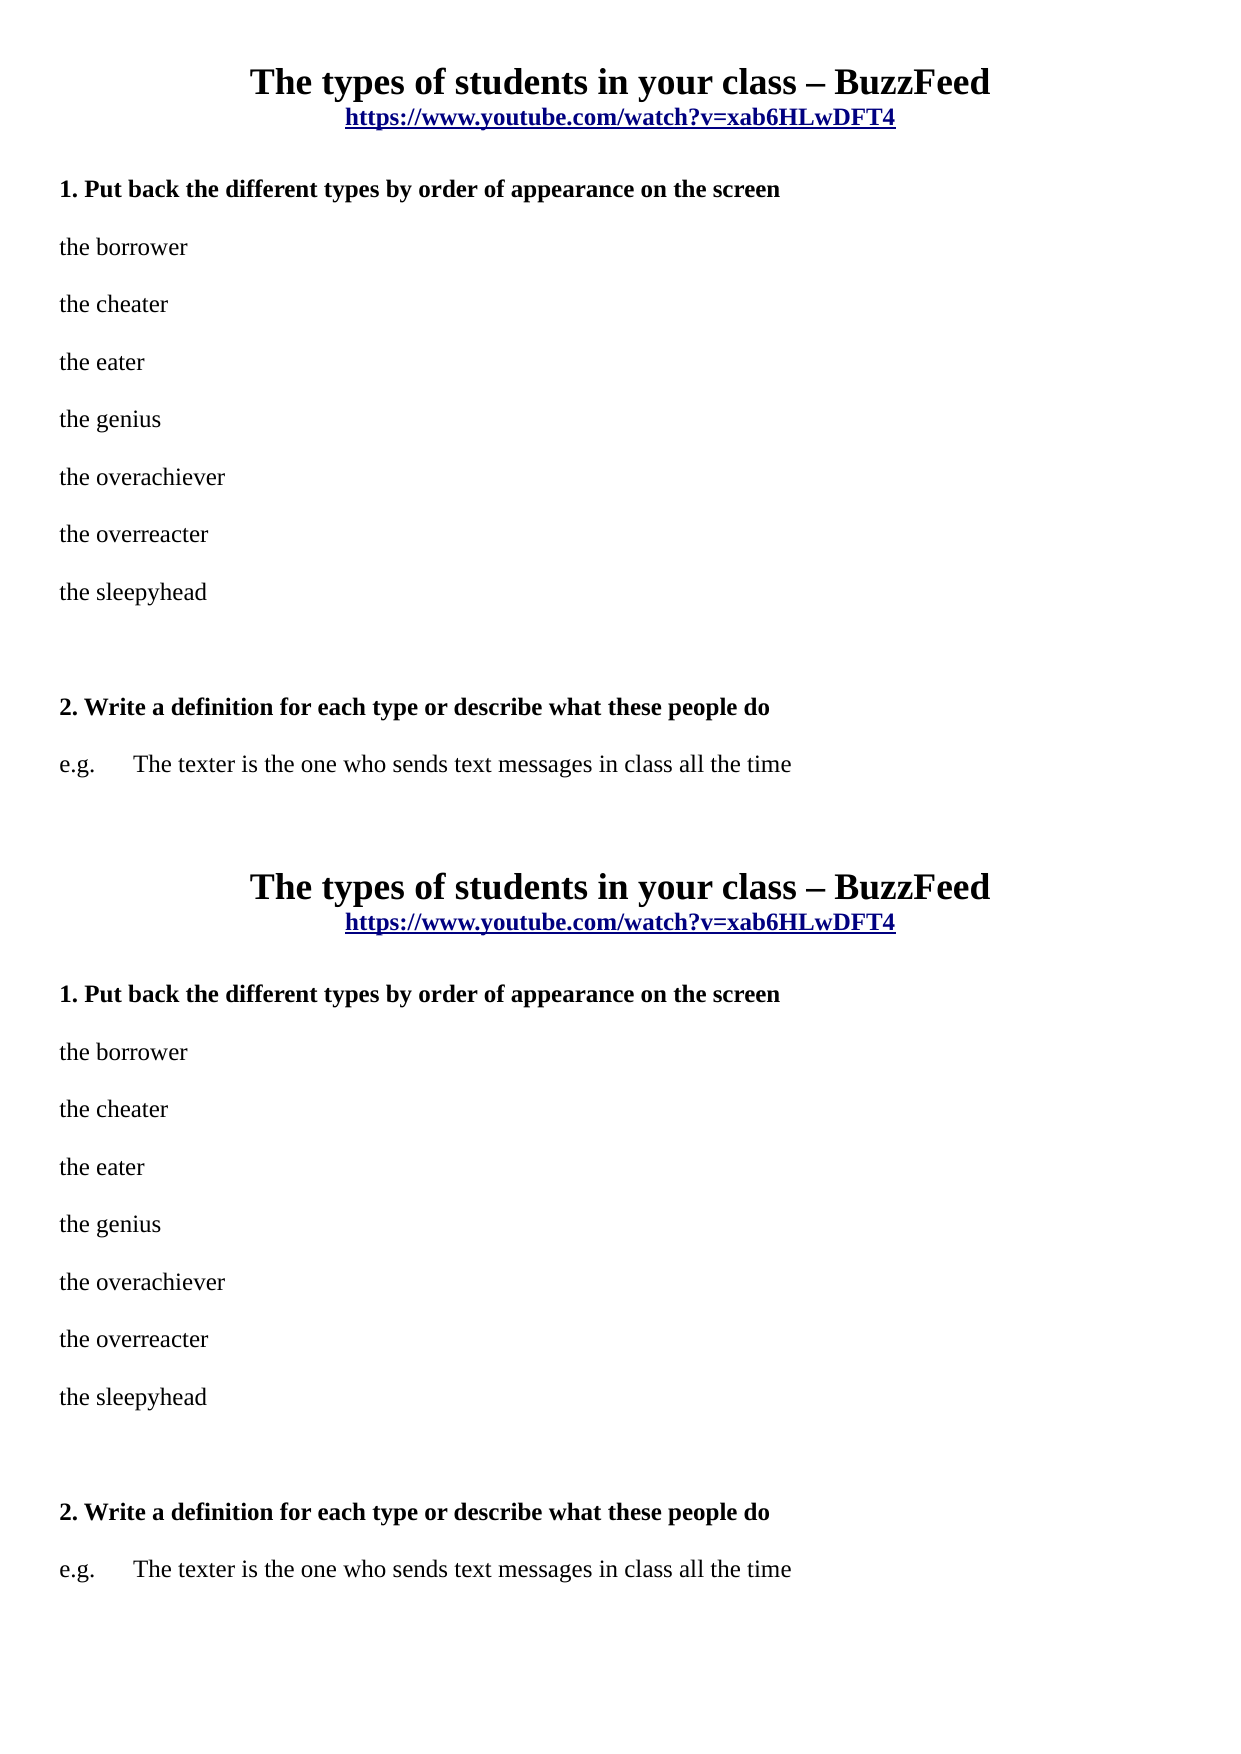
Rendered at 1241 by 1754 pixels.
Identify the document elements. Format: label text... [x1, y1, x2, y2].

text the eater [59, 347, 1181, 375]
text the borrower [59, 232, 1181, 260]
text the genius [59, 1209, 1181, 1238]
text the cheater [59, 1094, 1181, 1123]
text 2. Write a definition for each type or describe what these people do e.g. The texter is the one who sends text messages in class all the time [59, 692, 1181, 778]
text the cheater [59, 289, 1181, 318]
text 2. Write a definition for each type or describe what these people do e.g. The texter is the one who sends text messages in class all the time [59, 1497, 1181, 1583]
text the sleepyhead [59, 577, 1181, 605]
text The types of students in your class – BuzzFeed [59, 59, 1181, 102]
text the overreacter [59, 1324, 1181, 1353]
text 1. Put back the different types by order of appearance on the screen [59, 131, 1181, 232]
text the overachiever [59, 462, 1181, 490]
text https://www.youtube.com/watch?v=xab6HLwDFT4 [59, 102, 1181, 131]
text the sleepyhead [59, 1382, 1181, 1410]
text https://www.youtube.com/watch?v=xab6HLwDFT4 [59, 907, 1181, 936]
text the eater [59, 1152, 1181, 1180]
text the overreacter [59, 519, 1181, 548]
text the borrower [59, 1037, 1181, 1065]
text 1. Put back the different types by order of appearance on the screen [59, 936, 1181, 1037]
text the overachiever [59, 1267, 1181, 1295]
text the genius [59, 404, 1181, 433]
text The types of students in your class – BuzzFeed [59, 835, 1181, 907]
